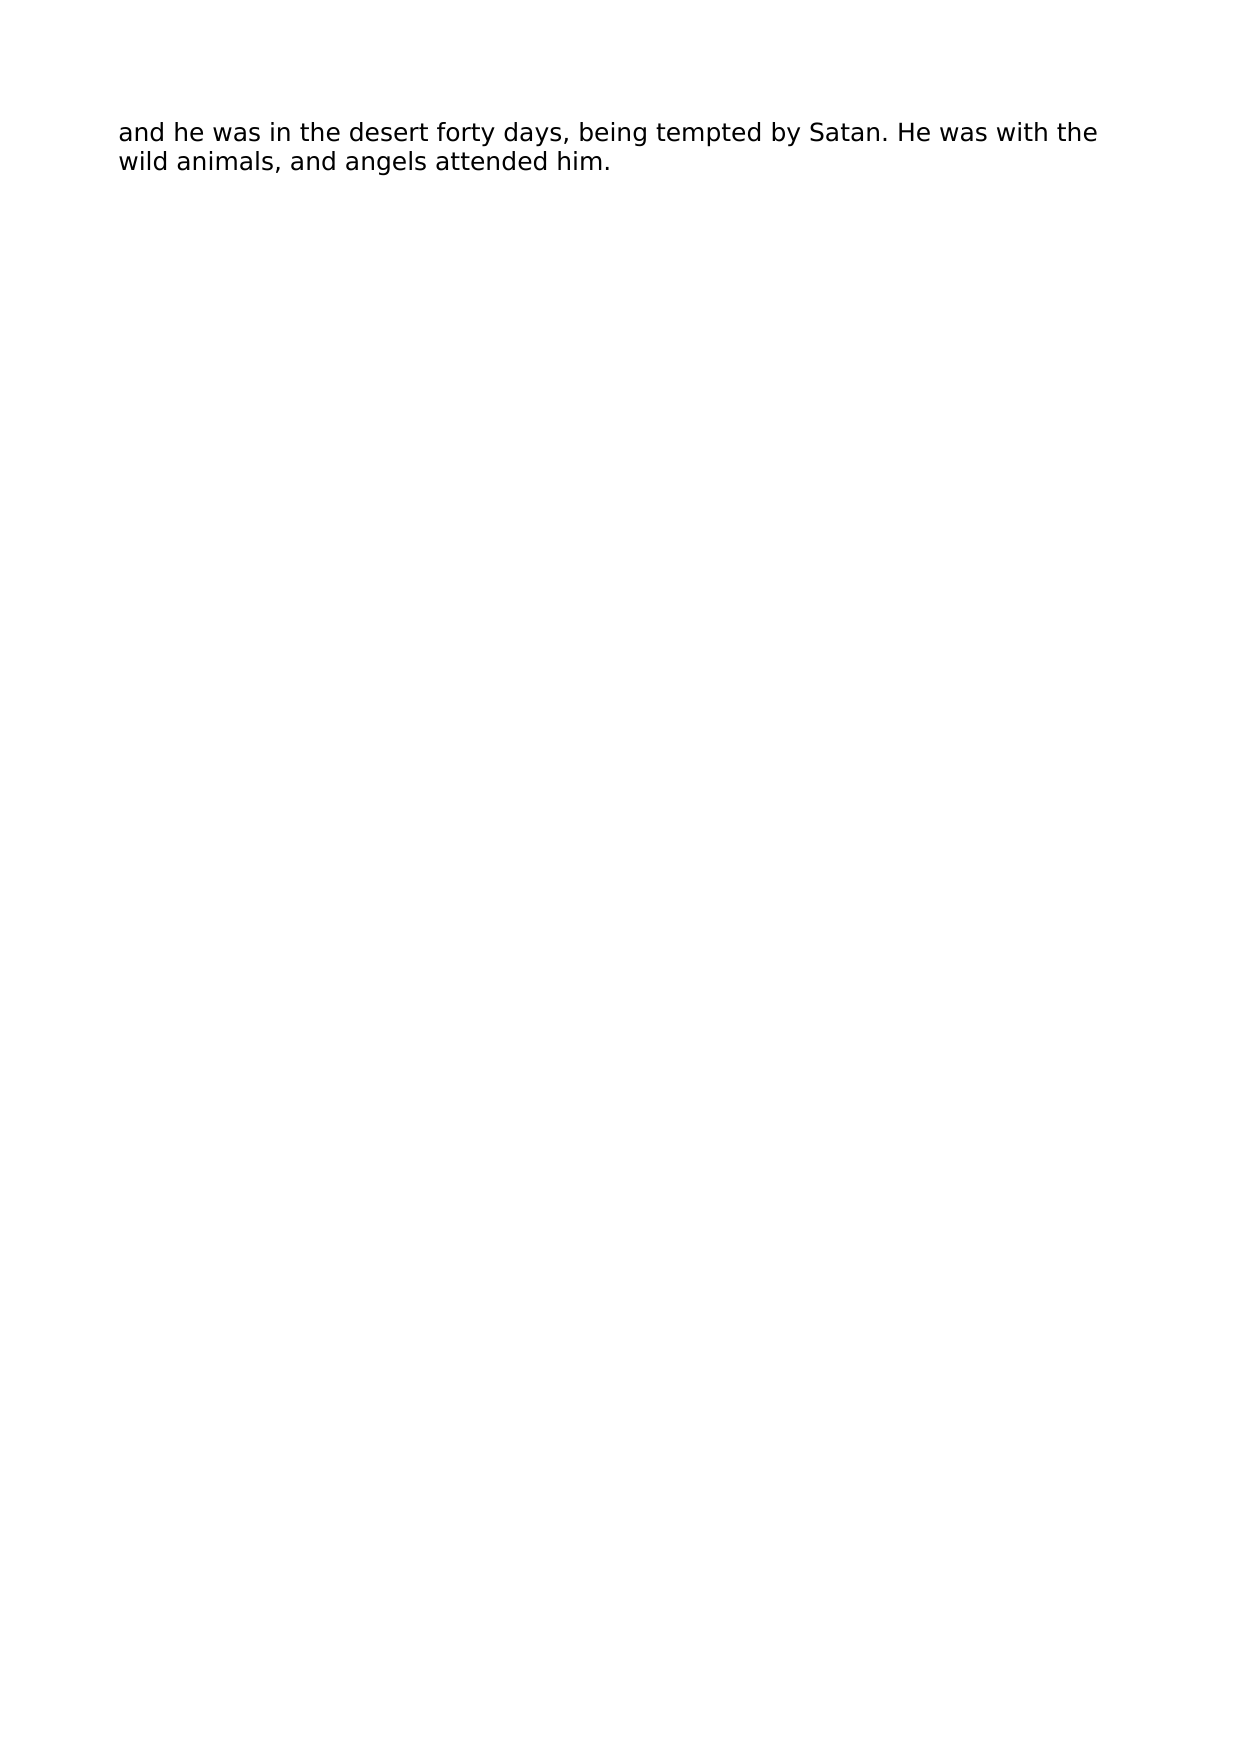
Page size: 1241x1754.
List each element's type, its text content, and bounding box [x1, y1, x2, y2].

text and he was in the desert forty days, being tempted by Satan. He was with the wild animals, and angels attended him. [118, 118, 1122, 176]
